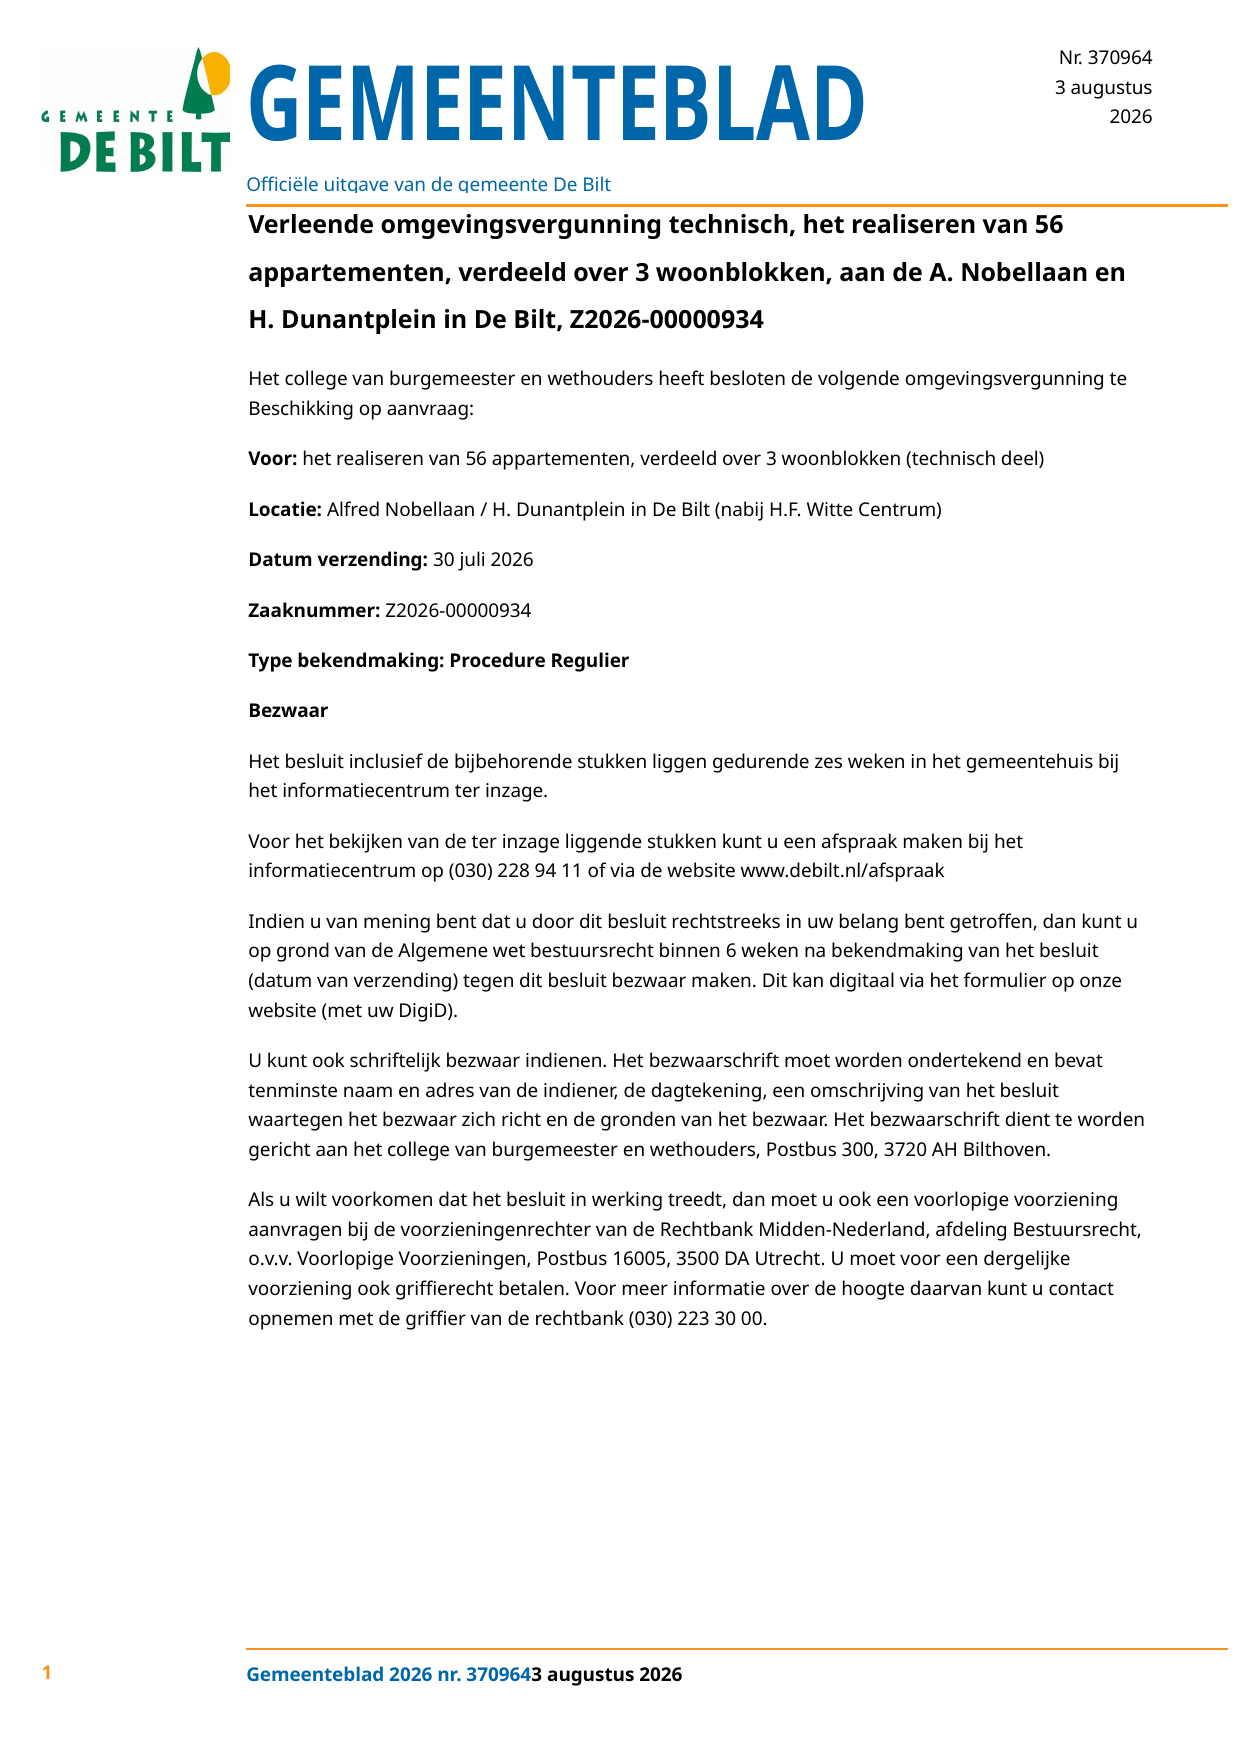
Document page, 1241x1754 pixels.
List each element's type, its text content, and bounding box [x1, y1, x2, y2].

text Het college van burgemeester en wethouders heeft besloten de volgende omgevingsvergunning te Beschikking op aanvraag: [248, 366, 1152, 421]
text U kunt ook schriftelijk bezwaar indienen. Het bezwaarschrift moet worden ondertekend en bevat tenminste naam en adres van de indiener, de dagtekening, een omschrijving van het besluit waartegen het bezwaar zich richt en de gronden van het bezwaar. Het bezwaarschrift dient te worden gericht aan het college van burgemeester en wethouders, Postbus 300, 3720 AH Bilthoven. [248, 1047, 1152, 1162]
text Voor: het realiseren van 56 appartementen, verdeeld over 3 woonblokken (technisch deel) [248, 446, 1152, 471]
text Type bekendmaking: Procedure Regulier [248, 647, 1152, 673]
text Voor het bekijken van de ter inzage liggende stukken kunt u een afspraak maken bij het informatiecentrum op (030) 228 94 11 of via de website www.debilt.nl/afspraak [248, 828, 1152, 883]
text Als u wilt voorkomen dat het besluit in werking treedt, dan moet u ook een voorlopige voorziening aanvragen bij de voorzieningenrechter van de Rechtbank Midden-Nederland, afdeling Bestuursrecht, o.v.v. Voorlopige Voorzieningen, Postbus 16005, 3500 DA Utrecht. U moet voor een dergelijke voorziening ook griffierecht betalen. Voor meer informatie over de hoogte daarvan kunt u contact opnemen met de griffier van de rechtbank (030) 223 30 00. [248, 1186, 1152, 1330]
text Locatie: Alfred Nobellaan / H. Dunantplein in De Bilt (nabij H.F. Witte Centrum) [248, 496, 1152, 522]
text Verleende omgevingsvergunning technisch, het realiseren van 56 appartementen, verdeeld over 3 woonblokken, aan de A. Nobellaan en H. Dunantplein in De Bilt, Z2026-00000934 [248, 207, 1152, 336]
text Indien u van mening bent dat u door dit besluit rechtstreeks in uw belang bent getroffen, dan kunt u op grond van de Algemene wet bestuursrecht binnen 6 weken na bekendmaking van het besluit (datum van verzending) tegen dit besluit bezwaar maken. Dit kan digitaal via het formulier op onze website (met uw DigiD). [248, 908, 1152, 1022]
picture [41, 47, 231, 172]
text Datum verzending: 30 juli 2026 [248, 546, 1152, 572]
text Zaaknummer: Z2026-00000934 [248, 597, 1152, 622]
text Het besluit inclusief de bijbehorende stukken liggen gedurende zes weken in het gemeentehuis bij het informatiecentrum ter inzage. [248, 748, 1152, 803]
text Bezwaar [248, 698, 1152, 723]
